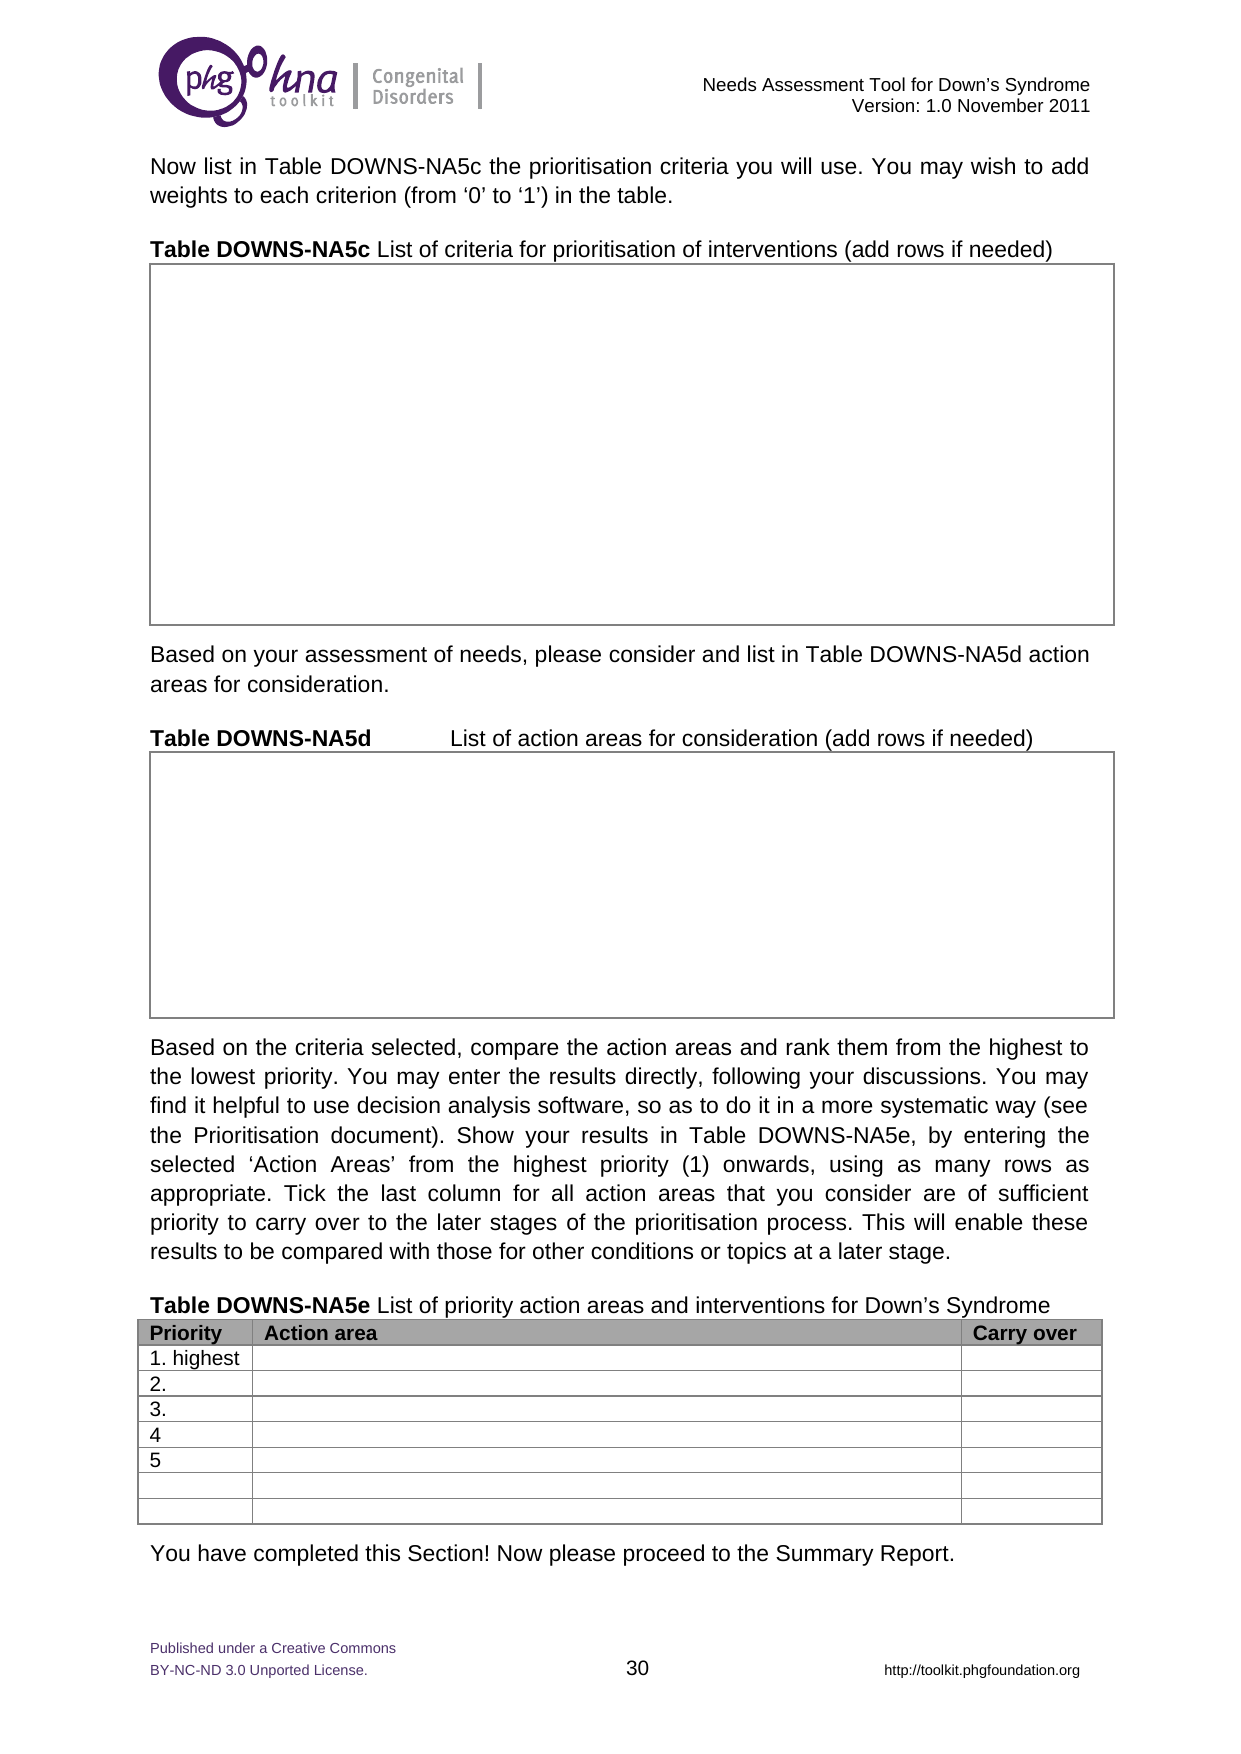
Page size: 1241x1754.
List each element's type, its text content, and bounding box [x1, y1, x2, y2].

text Based on your assessment of needs, please consider and list in Table DOWNS-NA5d action areas for consideration. [150, 638, 1090, 697]
table_header Priority [139, 1320, 252, 1344]
table_cell 3. [139, 1397, 252, 1421]
table_cell 1. highest [139, 1346, 252, 1370]
table_cell 4 [139, 1422, 252, 1446]
table_cell [253, 1448, 961, 1472]
table_cell [962, 1448, 1101, 1472]
table_cell [962, 1422, 1101, 1446]
table_header [151, 265, 1113, 624]
table_cell [962, 1397, 1101, 1421]
table_header Action area [253, 1320, 961, 1344]
table_cell [962, 1371, 1101, 1395]
table_header Carry over [962, 1320, 1101, 1344]
table_header [151, 753, 1113, 1017]
table_cell [962, 1346, 1101, 1370]
text Based on the criteria selected, compare the action areas and rank them from the highest to the lowest priority. You may enter the results directly, following your discussions. You may find it helpful to use decision analysis software, so as to do it in a more systematic way (see the Prioritisation document). Show your results in Table DOWNS-NA5e, by entering the selected ‘Action Areas’ from the highest priority (1) onwards, using as many rows as appropriate. Tick the last column for all action areas that you consider are of sufficient priority to carry over to the later stages of the prioritisation process. This will enable these results to be compared with those for other conditions or topics at a later stage. [150, 1031, 1090, 1264]
table_cell [253, 1422, 961, 1446]
subtitle Table DOWNS-NA5e List of priority action areas and interventions for Down’s Syndrome [150, 1289, 1090, 1319]
table_cell [139, 1473, 252, 1497]
table_cell [253, 1473, 961, 1497]
table_cell [253, 1499, 961, 1523]
table_cell [962, 1499, 1101, 1523]
table_cell [139, 1499, 252, 1523]
subtitle Table DOWNS-NA5c List of criteria for prioritisation of interventions (add rows if needed) [150, 233, 1090, 262]
table_cell 2. [139, 1371, 252, 1395]
subtitle Table DOWNS-NA5d List of action areas for consideration (add rows if needed) [150, 722, 1090, 751]
table_cell [253, 1346, 961, 1370]
table_cell [253, 1371, 961, 1395]
table_cell 5 [139, 1448, 252, 1472]
table_cell [962, 1473, 1101, 1497]
text You have completed this Section! Now please proceed to the Summary Report. [150, 1537, 1090, 1566]
text Now list in Table DOWNS-NA5c the prioritisation criteria you will use. You may wish to add weights to each criterion (from ‘0’ to ‘1’) in the table. [150, 150, 1090, 208]
table_cell [253, 1397, 961, 1421]
